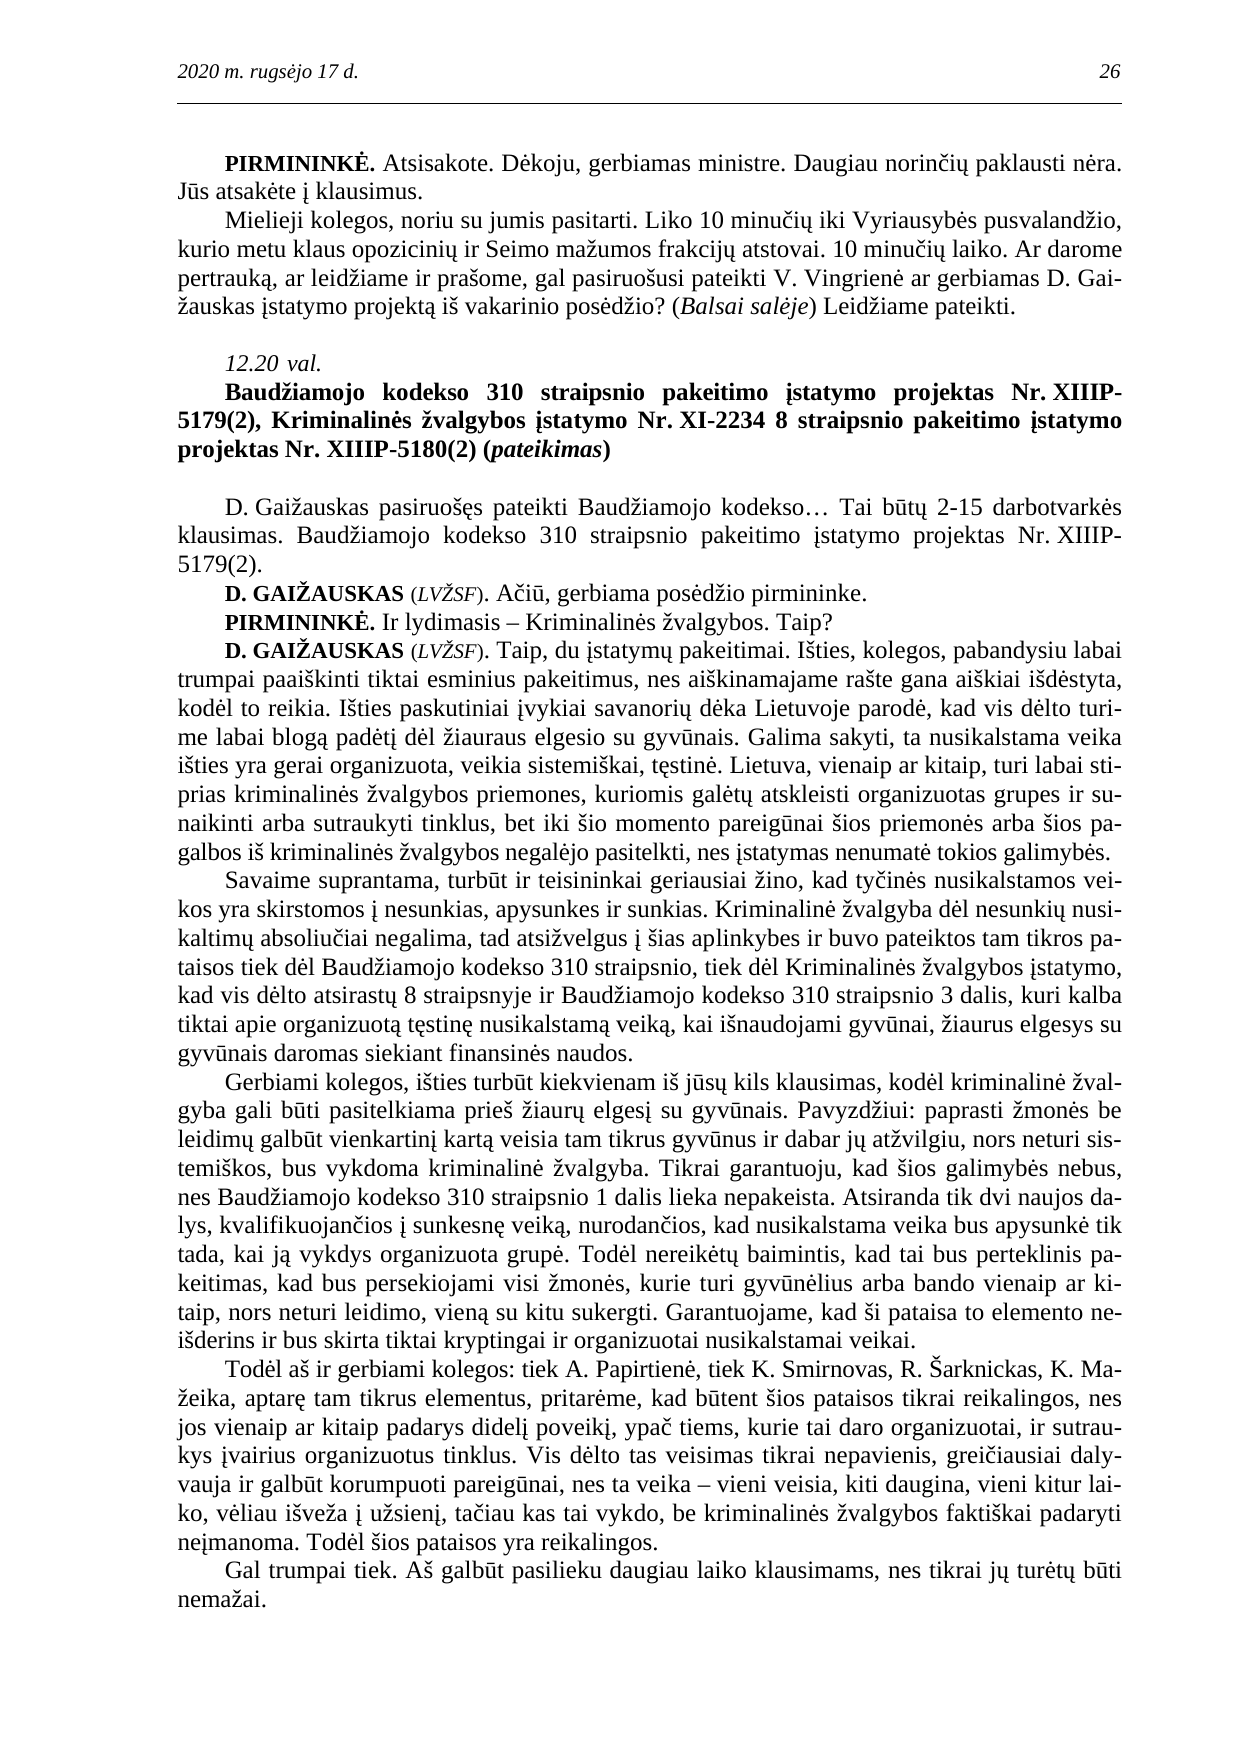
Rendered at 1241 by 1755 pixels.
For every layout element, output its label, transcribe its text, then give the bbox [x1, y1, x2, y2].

text Gal trum­pai tiek. Aš gal­būt pa­si­lie­ku dau­giau lai­ko klau­si­mams, nes tik­rai jų tu­rė­tų bū­ti ne­ma­žai. [177, 1555, 1122, 1613]
text Sa­vai­me su­pran­ta­ma, tur­būt ir tei­si­nin­kai ge­riau­siai ži­no, kad ty­či­nės nu­si­kals­ta­mos vei­kos yra skirs­to­mos į ne­sun­kias, apy­sun­kes ir sun­kias. Kri­mi­na­li­nė žval­gy­ba dėl ne­sun­kių nu­si­kal­ti­mų ab­so­liu­čiai ne­ga­li­ma, tad at­si­žvel­gus į šias ap­lin­ky­bes ir bu­vo pa­teik­tos tam tik­ros pa­tai­sos tiek dėl Bau­džia­mo­jo ko­dek­so 310 straips­nio, tiek dėl Kri­mi­na­li­nės žval­gy­bos įsta­ty­mo, kad vis dėl­to at­si­ras­tų 8 straips­ny­je ir Bau­džia­mo­jo ko­dek­so 310 straips­nio 3 da­lis, ku­ri kal­ba tik­tai apie or­ga­ni­zuo­tą tęs­ti­nę nu­si­kals­ta­mą vei­ką, kai iš­nau­do­ja­mi gy­vū­nai, žiau­rus el­ge­sys su gy­vū­nais da­ro­mas sie­kiant fi­nan­si­nės nau­dos. [177, 865, 1122, 1067]
text To­dėl aš ir ger­bia­mi ko­le­gos: tiek A. Pa­pir­tie­nė, tiek K. Smir­no­vas, R. Šar­knic­kas, K. Ma­žei­ka, ap­ta­rę tam tik­rus ele­men­tus, pri­ta­rė­me, kad bū­tent šios pa­tai­sos tik­rai rei­ka­lin­gos, nes jos vie­naip ar ki­taip pa­da­rys di­de­lį po­vei­kį, ypač tiems, ku­rie tai da­ro or­ga­ni­zuo­tai, ir su­trau­kys įvai­rius or­ga­ni­zuo­tus tin­klus. Vis dėl­to tas vei­si­mas tik­rai ne­pa­vie­nis, grei­čiau­siai da­ly­vau­ja ir gal­būt ko­rum­puo­ti pa­rei­gū­nai, nes ta vei­ka – vie­ni vei­sia, ki­ti dau­gi­na, vie­ni ki­tur lai­ko, vė­liau iš­ve­ža į už­sie­nį, ta­čiau kas tai vyk­do, be kri­mi­na­li­nės žval­gy­bos fak­tiš­kai pa­da­ry­ti ne­įma­no­ma. To­dėl šios pa­tai­sos yra rei­ka­lin­gos. [177, 1354, 1122, 1555]
text PIRMININKĖ. Ir ly­di­ma­sis – Kri­mi­na­li­nės žval­gy­bos. Taip? [177, 607, 1122, 635]
text D. Gai­žaus­kas pa­si­ruo­šęs pa­teik­ti Bau­džia­mo­jo ko­dek­so… Tai bū­tų 2-15 dar­bo­tvarkės klau­si­mas. Bau­džia­mo­jo ko­dek­so 310 straips­nio pa­kei­ti­mo įsta­ty­mo pro­jek­tas Nr. XIIIP-5179(2). [177, 492, 1122, 578]
text PIRMININKĖ. At­si­sa­ko­te. Dė­ko­ju, ger­bia­mas mi­nist­re. Dau­giau no­rin­čių pa­klaus­ti nė­ra. Jūs at­sa­kė­te į klau­si­mus. [177, 148, 1122, 205]
text D. GAIŽAUSKAS (LVŽSF). Taip, du įsta­ty­mų pa­kei­ti­mai. Iš­ties, ko­le­gos, pa­ban­dy­siu la­bai trum­pai pa­aiš­kin­ti tik­tai es­mi­nius pa­kei­ti­mus, nes aiš­ki­na­ma­ja­me raš­te ga­na aiš­kiai iš­dės­ty­ta, ko­dėl to rei­kia. Iš­ties pas­ku­ti­niai įvy­kiai sa­va­no­rių dė­ka Lie­tu­vo­je pa­ro­dė, kad vis dėl­to tu­ri­me la­bai blo­gą pa­dė­tį dėl žiau­raus el­ge­sio su gy­vū­nais. Ga­li­ma sa­ky­ti, ta nu­si­kals­ta­ma vei­ka iš­ties yra ge­rai or­ga­ni­zuo­ta, vei­kia sis­te­miš­kai, tęs­ti­nė. Lie­tu­va, vie­naip ar ki­taip, tu­ri la­bai sti­p­rias kri­mi­na­li­nės žval­gy­bos prie­mo­nes, ku­rio­mis ga­lė­tų at­skleis­ti or­ga­ni­zuo­tas gru­pes ir su­nai­kin­ti ar­ba su­trau­ky­ti tin­klus, bet iki šio mo­men­to pa­rei­gū­nai šios prie­mo­nės ar­ba šios pa­gal­bos iš kri­mi­na­li­nės žval­gy­bos ne­ga­lė­jo pa­si­telk­ti, nes įsta­ty­mas ne­nu­ma­tė to­kios ga­li­my­bės. [177, 635, 1122, 865]
text D. GAIŽAUSKAS (LVŽSF). Ačiū, ger­bia­ma po­sė­džio pir­mi­nin­ke. [177, 578, 1122, 607]
text Ger­bia­mi ko­le­gos, iš­ties tur­būt kiek­vie­nam iš jū­sų kils klau­si­mas, ko­dėl kri­mi­na­li­nė žval­gy­ba ga­li bū­ti pa­si­tel­kia­ma prieš žiau­rų el­ge­sį su gy­vū­nais. Pa­vyz­džiui: pa­pras­ti žmo­nės be lei­di­mų gal­būt vien­kar­ti­nį kar­tą vei­sia tam tik­rus gy­vū­nus ir da­bar jų at­žvil­giu, nors ne­tu­ri sis­te­miš­kos, bus vyk­do­ma kri­mi­na­li­nė žval­gy­ba. Tik­rai ga­ran­tuo­ju, kad šios ga­li­my­bės ne­bus, nes Bau­džia­mo­jo ko­dek­so 310 straips­nio 1 da­lis lie­ka ne­pa­keis­ta. At­si­ran­da tik dvi nau­jos da­lys, kva­li­fi­kuo­jan­čios į sun­kes­nę veik­ą, nu­ro­dan­čios, kad nu­si­kals­ta­ma vei­ka bus apy­sun­kė tik ta­da, kai ją vyk­dys or­ga­ni­zuo­ta gru­pė. To­dėl ne­rei­kė­tų bai­min­tis, kad tai bus per­tek­li­nis pa­kei­ti­mas, kad bus per­se­kio­ja­mi vi­si žmo­nės, ku­rie tu­ri gy­vū­nė­lius ar­ba ban­do vie­naip ar ki­taip, nors ne­tu­ri lei­di­mo, vie­ną su ki­tu su­kerg­ti. Ga­ran­tuo­ja­me, kad ši pa­tai­sa to ele­men­to ne­iš­de­rins ir bus skir­ta tik­tai kryp­tin­gai ir or­ga­ni­zuo­tai nu­si­kals­ta­mai vei­kai. [177, 1067, 1122, 1354]
text 12.20 val. [224, 349, 1122, 377]
text Mie­lie­ji ko­le­gos, no­riu su ju­mis pa­si­tar­ti. Li­ko 10 mi­nu­čių iki Vy­riau­sy­bės pus­va­lan­džio, ku­rio me­tu klaus opo­zi­ci­nių ir Sei­mo ma­žu­mos frak­ci­jų at­sto­vai. 10 mi­nu­čių lai­ko. Ar da­ro­me per­trau­ką, ar lei­džia­me ir pra­šo­me, gal pa­si­ruo­šu­si pa­teik­ti V. Ving­rie­nė ar ger­bia­mas D. Gai­žaus­kas įsta­ty­mo pro­jek­tą iš va­ka­ri­nio po­sė­džio? (Bal­sai sa­lė­je) Lei­džia­me pa­teik­ti. [177, 205, 1122, 320]
text Bau­džia­mo­jo ko­dek­so 310 straips­nio pa­kei­ti­mo įsta­ty­mo pro­jek­tas Nr. XIIIP-5179(2), Kri­mi­na­li­nės žval­gy­bos įsta­ty­mo Nr. XI-2234 8 straips­nio pa­kei­ti­mo įsta­ty­mo pro­jek­tas Nr. XIIIP-5180(2) (pa­tei­ki­mas) [177, 377, 1122, 463]
